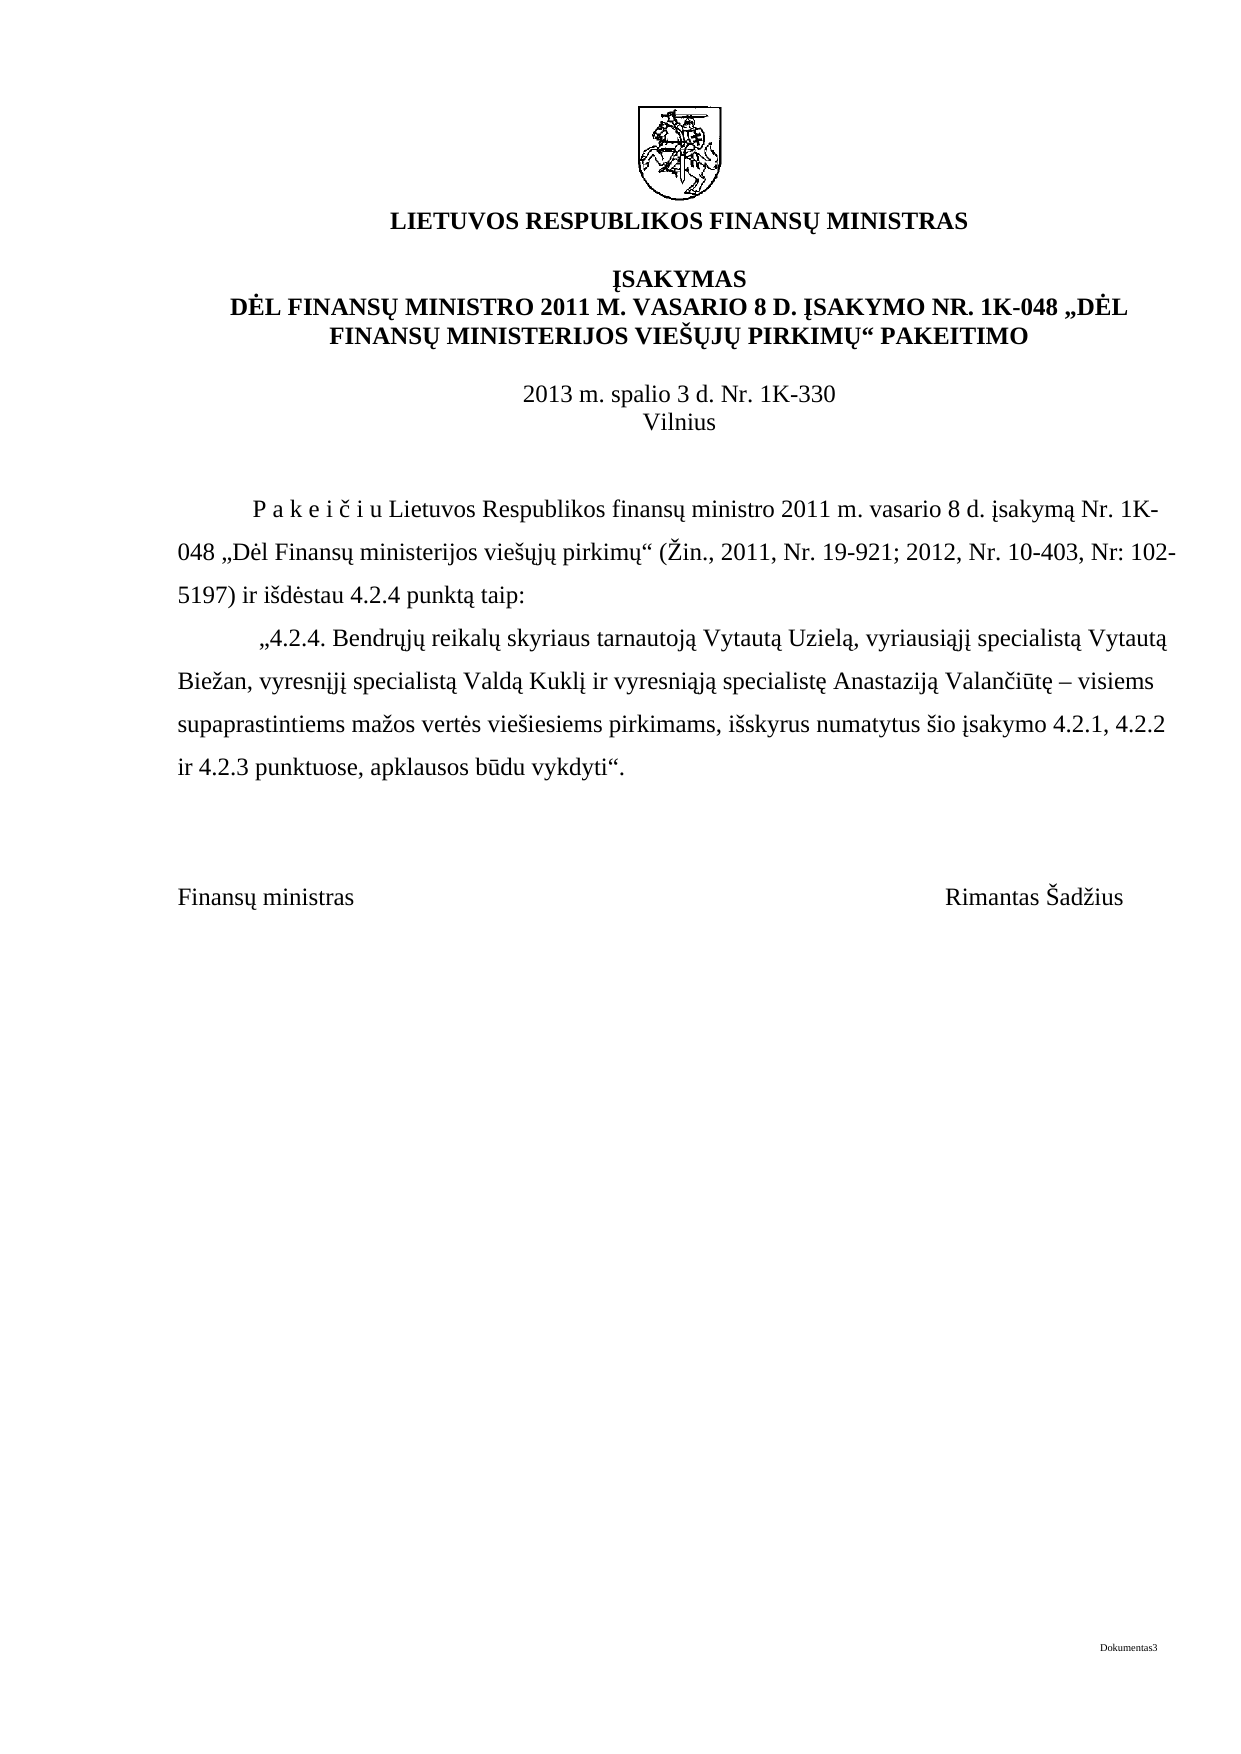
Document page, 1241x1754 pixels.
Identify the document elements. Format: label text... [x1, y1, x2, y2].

text 2013 m. spalio 3 d. Nr. 1K-330 [177, 379, 1181, 407]
text ĮSAKYMAS [177, 264, 1181, 292]
text LIETUVOS RESPUBLIKOS FINANSŲ MINISTRAS [177, 206, 1181, 235]
text P a k e i č i u Lietuvos Respublikos finansų ministro 2011 m. vasario 8 d. įsakymą Nr. 1K-048 „Dėl Finansų ministerijos viešųjų pirkimų“ (Žin., 2011, Nr. 19-921; 2012, Nr. 10-403, Nr: 102-5197) ir išdėstau 4.2.4 punktą taip: [177, 494, 1181, 609]
text Vilnius [177, 407, 1181, 436]
text Finansų ministras Rimantas Šadžius [177, 882, 1181, 911]
text „4.2.4. Bendrųjų reikalų skyriaus tarnautoją Vytautą Uzielą, vyriausiąjį specialistą Vytautą Biežan, vyresnįjį specialistą Valdą Kuklį ir vyresniąją specialistę Anastaziją Valančiūtę – visiems supaprastintiems mažos vertės viešiesiems pirkimams, išskyrus numatytus šio įsakymo 4.2.1, 4.2.2 ir 4.2.3 punktuose, apklausos būdu vykdyti“. [177, 623, 1181, 781]
text DĖL FINANSŲ MINISTRO 2011 M. VASARIO 8 D. ĮSAKYMO NR. 1K-048 „DĖL FINANSŲ MINISTERIJOS VIEŠŲJŲ PIRKIMŲ“ PAKEITIMO [177, 292, 1181, 350]
